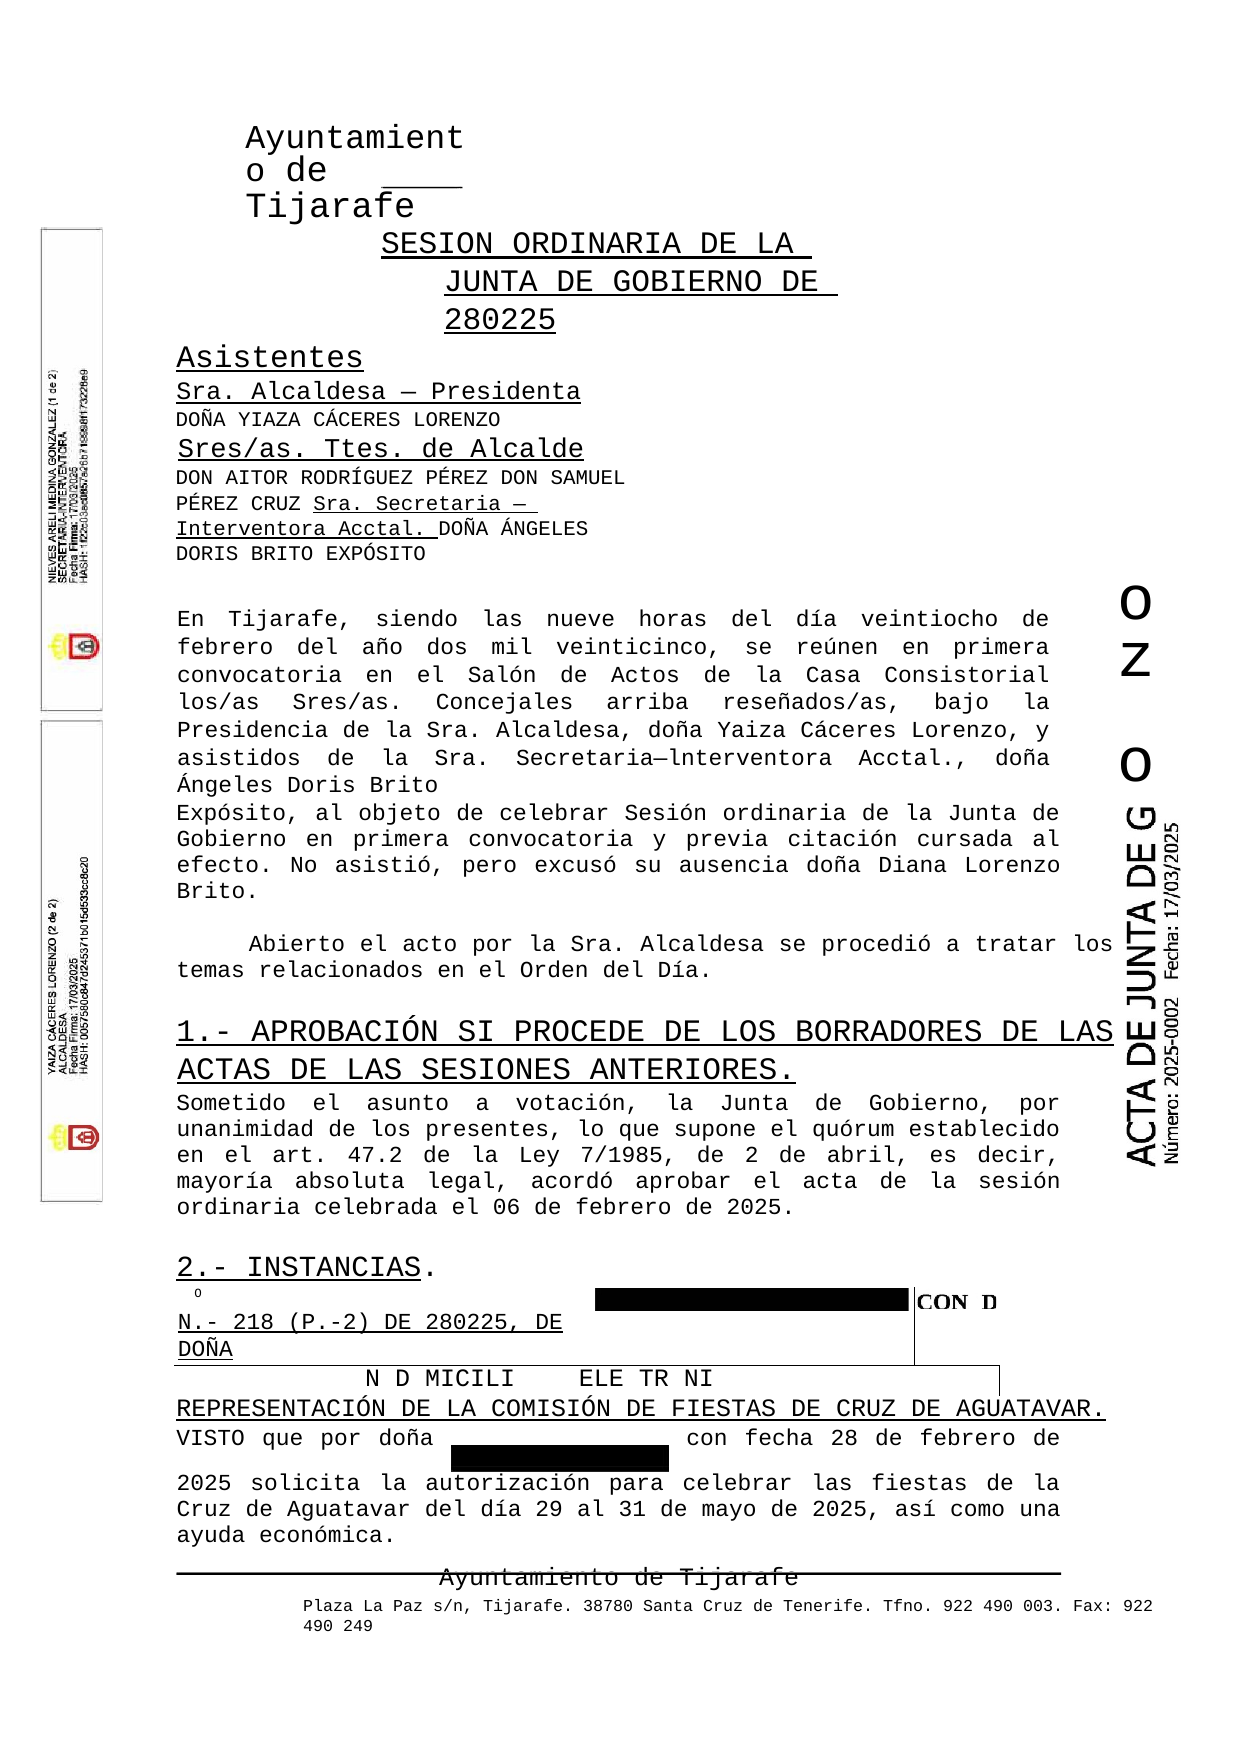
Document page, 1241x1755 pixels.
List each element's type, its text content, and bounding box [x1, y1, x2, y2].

text DOÑA YIAZA CÁCERES LORENZO [175, 409, 636, 433]
text 1.- APROBACIÓN SI PROCEDE DE LOS BORRADORES DE LAS ACTAS DE LAS SESIONES ANTERIORES. [176, 1016, 1126, 1089]
text VISTO que por doña con fecha 28 de febrero de 2025 solicita la autorización para celebrar las fiestas de la Cruz de Aguatavar del día 29 al 31 de mayo de 2025, así como una ayuda económica. [176, 1426, 1061, 1549]
text Sra. Alcaldesa — Presidenta [176, 379, 1155, 407]
text 2.- INSTANCIAS. [176, 1252, 1155, 1285]
text Abierto el acto por la Sra. Alcaldesa se procedió a tratar los temas relacionados en el Orden del Día. [176, 932, 1114, 984]
text Sometido el asunto a votación, la Junta de Gobierno, por unanimidad de los presentes, lo que supone el quórum establecido en el art. 47.2 de la Ley 7/1985, de 2 de abril, es decir, mayoría absoluta legal, acordó aprobar el acta de la sesión ordinaria celebrada el 06 de febrero de 2025. [176, 1091, 1061, 1221]
table_header O N.- 218 (P.-2) DE 280225, DE DOÑA [174, 1287, 914, 1365]
text Sres/as. Ttes. de Alcalde [178, 434, 1155, 465]
table_header En Tijarafe, siendo las nueve horas del día veintiocho de febrero del año dos mil veinticinco, se reúnen en primera convocatoria en el Salón de Actos de la Casa Consistorial los/as Sres/as. Concejales arriba reseñados/as, bajo la Presidencia de la Sra. Alcaldesa, doña Yaiza Cáceres Lorenzo, y asistidos de la Sra. Secretaria—lnterventora Acctal., doña Ángeles Doris Brito [177, 568, 1117, 802]
text REPRESENTACIÓN DE LA COMISIÓN DE FIESTAS DE CRUZ DE AGUATAVAR. [176, 1396, 1155, 1424]
text Asistentes [176, 341, 1155, 377]
table_cell N D MICILI ELE TR NI [174, 1366, 999, 1396]
subtitle DON AITOR RODRÍGUEZ PÉREZ DON SAMUEL PÉREZ CRUZ Sra. Secretaria — Interventora Acctal. DOÑA ÁNGELES DORIS BRITO EXPÓSITO [175, 467, 636, 567]
text SESION ORDINARIA DE LA JUNTA DE GOBIERNO DE 280225 [381, 228, 899, 339]
text Expósito, al objeto de celebrar Sesión ordinaria de la Junta de Gobierno en primera convocatoria y previa citación cursada al efecto. No asistió, pero excusó su ausencia doña Diana Lorenzo Brito. [176, 802, 1061, 905]
table_header [915, 1287, 999, 1365]
table_header o z o [1118, 568, 1155, 802]
